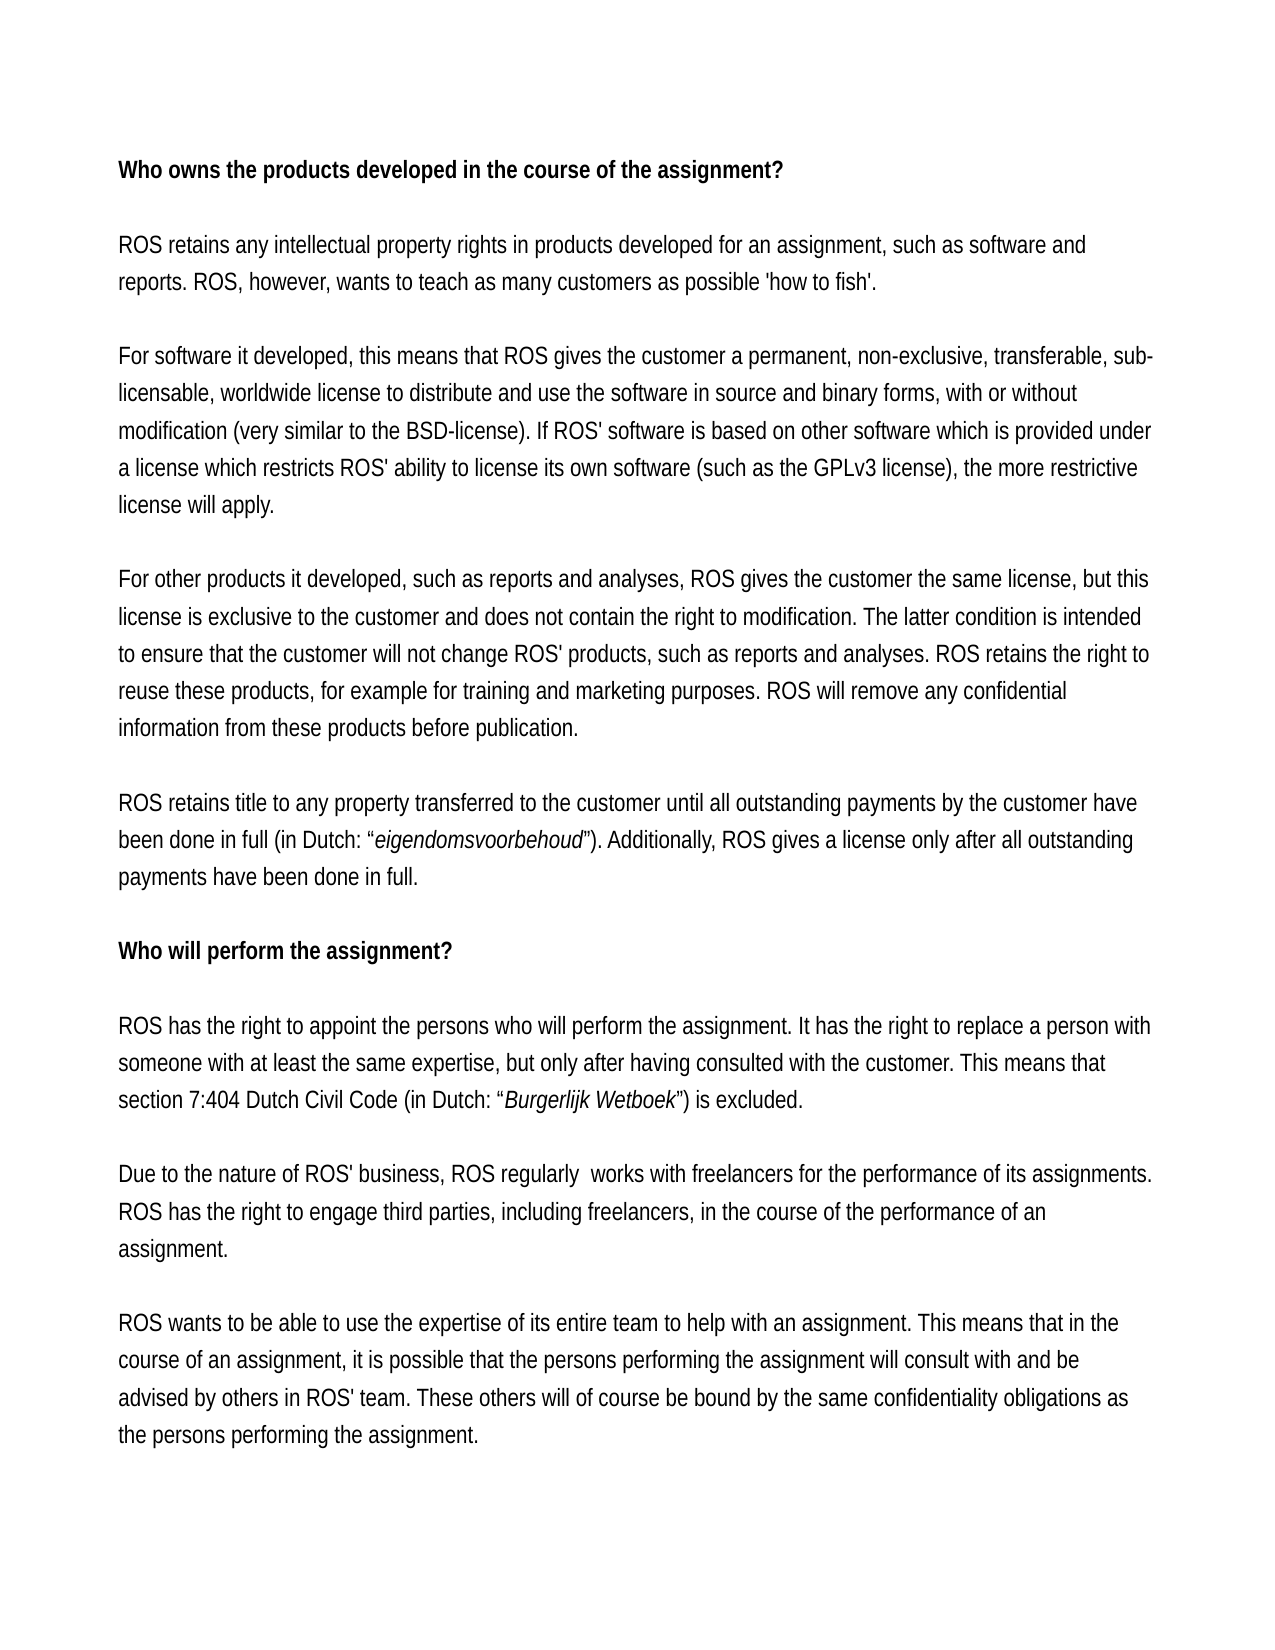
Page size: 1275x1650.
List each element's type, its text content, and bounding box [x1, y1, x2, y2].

text ROS has the right to appoint the persons who will perform the assignment. It has the right to replace a person with someone with at least the same expertise, but only after having consulted with the customer. This means that section 7:404 Dutch Civil Code (in Dutch: “Burgerlijk Wetboek”) is excluded. [118, 1011, 1157, 1114]
text ROS retains any intellectual property rights in products developed for an assignment, such as software and reports. ROS, however, wants to teach as many customers as possible 'how to fish'. [118, 230, 1157, 296]
text Due to the nature of ROS' business, ROS regularly works with freelancers for the performance of its assignments. ROS has the right to engage third parties, including freelancers, in the course of the performance of an assignment. [118, 1159, 1157, 1262]
text For software it developed, this means that ROS gives the customer a permanent, non-exclusive, transferable, sub-licensable, worldwide license to distribute and use the software in source and binary forms, with or without modification (very similar to the BSD-license). If ROS' software is based on other software which is provided under a license which restricts ROS' ability to license its own software (such as the GPLv3 license), the more restrictive license will apply. [118, 341, 1157, 519]
text ROS retains title to any property transferred to the customer until all outstanding payments by the customer have been done in full (in Dutch: “eigendomsvoorbehoud”). Additionally, ROS gives a license only after all outstanding payments have been done in full. [118, 787, 1157, 891]
text Who will perform the assignment? [118, 936, 1157, 965]
text For other products it developed, such as reports and analyses, ROS gives the customer the same license, but this license is exclusive to the customer and does not contain the right to modification. The latter condition is intended to ensure that the customer will not change ROS' products, such as reports and analyses. ROS retains the right to reuse these products, for example for training and marketing purposes. ROS will remove any confidential information from these products before publication. [118, 564, 1157, 742]
text ROS wants to be able to use the expertise of its entire team to help with an assignment. This means that in the course of an assignment, it is possible that the persons performing the assignment will consult with and be advised by others in ROS' team. These others will of course be bound by the same confidentiality obligations as the persons performing the assignment. [118, 1308, 1157, 1448]
text Who owns the products developed in the course of the assignment? [118, 155, 1157, 184]
